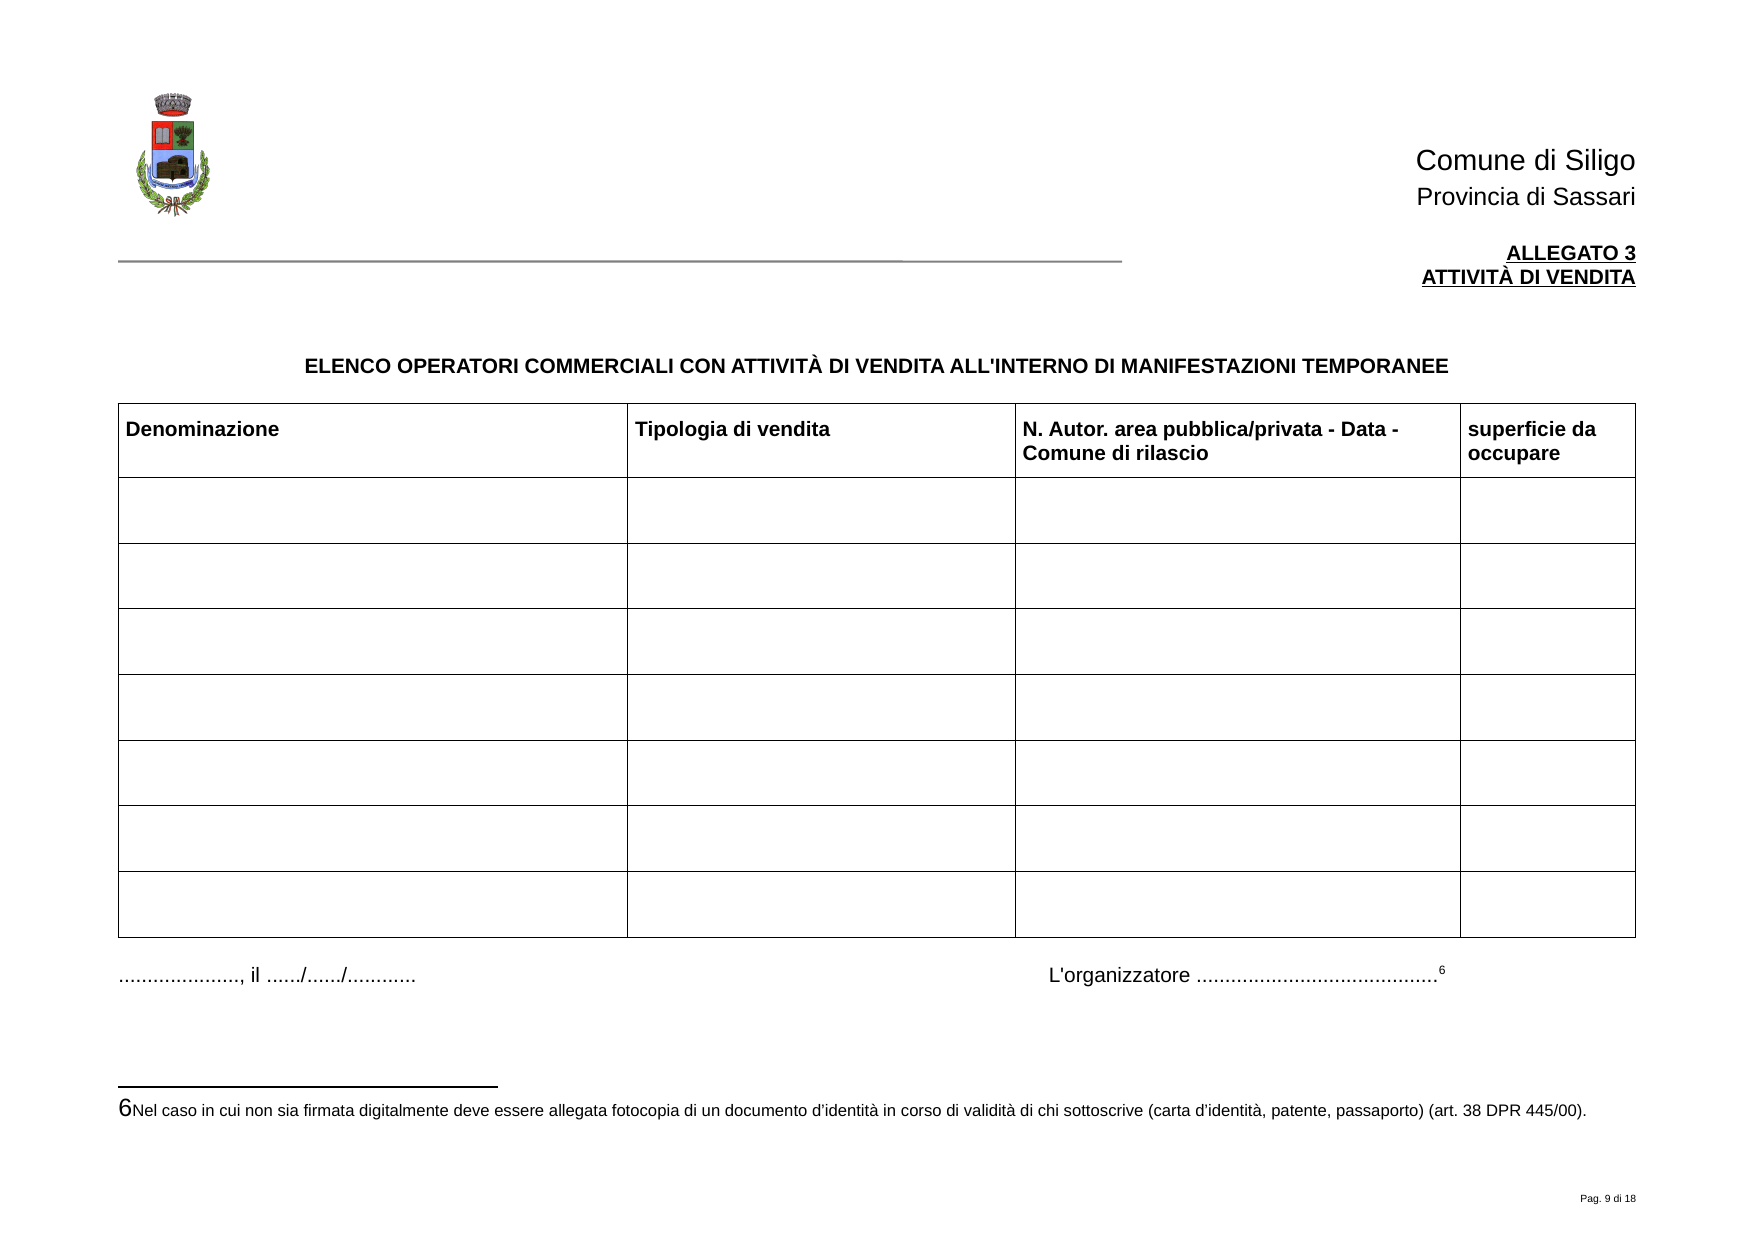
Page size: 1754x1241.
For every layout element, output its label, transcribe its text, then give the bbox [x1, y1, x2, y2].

table_cell [1461, 872, 1635, 937]
text ALLEGATO 3 [118, 241, 1636, 265]
table_cell [1461, 478, 1635, 542]
table_header Tipologia di vendita [628, 404, 1015, 477]
table_cell [119, 609, 627, 674]
text ELENCO OPERATORI COMMERCIALI CON ATTIVITÀ DI VENDITA ALL'INTERNO DI MANIFESTAZIONI TEMPORANEE [118, 354, 1636, 378]
table_cell [628, 806, 1015, 871]
table_cell [1016, 675, 1460, 740]
table_cell [1461, 741, 1635, 805]
table_cell [119, 478, 627, 542]
table_cell [628, 872, 1015, 937]
table_cell [1016, 544, 1460, 608]
table_cell [1461, 675, 1635, 740]
text Comune di Siligo [224, 143, 1636, 177]
table_cell [628, 741, 1015, 805]
table_cell [628, 609, 1015, 674]
table_cell [119, 741, 627, 805]
table_cell [1461, 806, 1635, 871]
table_header N. Autor. area pubblica/privata - Data - Comune di rilascio [1016, 404, 1460, 477]
table_cell [119, 544, 627, 608]
table_cell [628, 544, 1015, 608]
table_cell [1461, 609, 1635, 674]
table_cell [1016, 741, 1460, 805]
table_cell [119, 872, 627, 937]
table_cell [119, 806, 627, 871]
table_cell [1016, 609, 1460, 674]
table_cell [628, 675, 1015, 740]
table_cell [1016, 478, 1460, 542]
picture [122, 87, 224, 219]
text ....................., il ....../....../............ L'organizzatore .......................................... [118, 963, 1636, 987]
table_cell [628, 478, 1015, 542]
table_cell [1016, 872, 1460, 937]
table_cell [1461, 544, 1635, 608]
table_header Denominazione [119, 404, 627, 477]
text ATTIVITÀ DI VENDITA [118, 265, 1636, 289]
table_header superficie da occupare [1461, 404, 1635, 477]
text Provincia di Sassari [224, 182, 1636, 210]
table_cell [1016, 806, 1460, 871]
text Nel caso in cui non sia firmata digitalmente deve essere allegata fotocopia di un documento d’identità in corso di validità di chi sottoscrive (carta d’identità, patente, passaporto) (art. 38 DPR 445/00). [118, 1093, 1636, 1122]
table_cell [119, 675, 627, 740]
